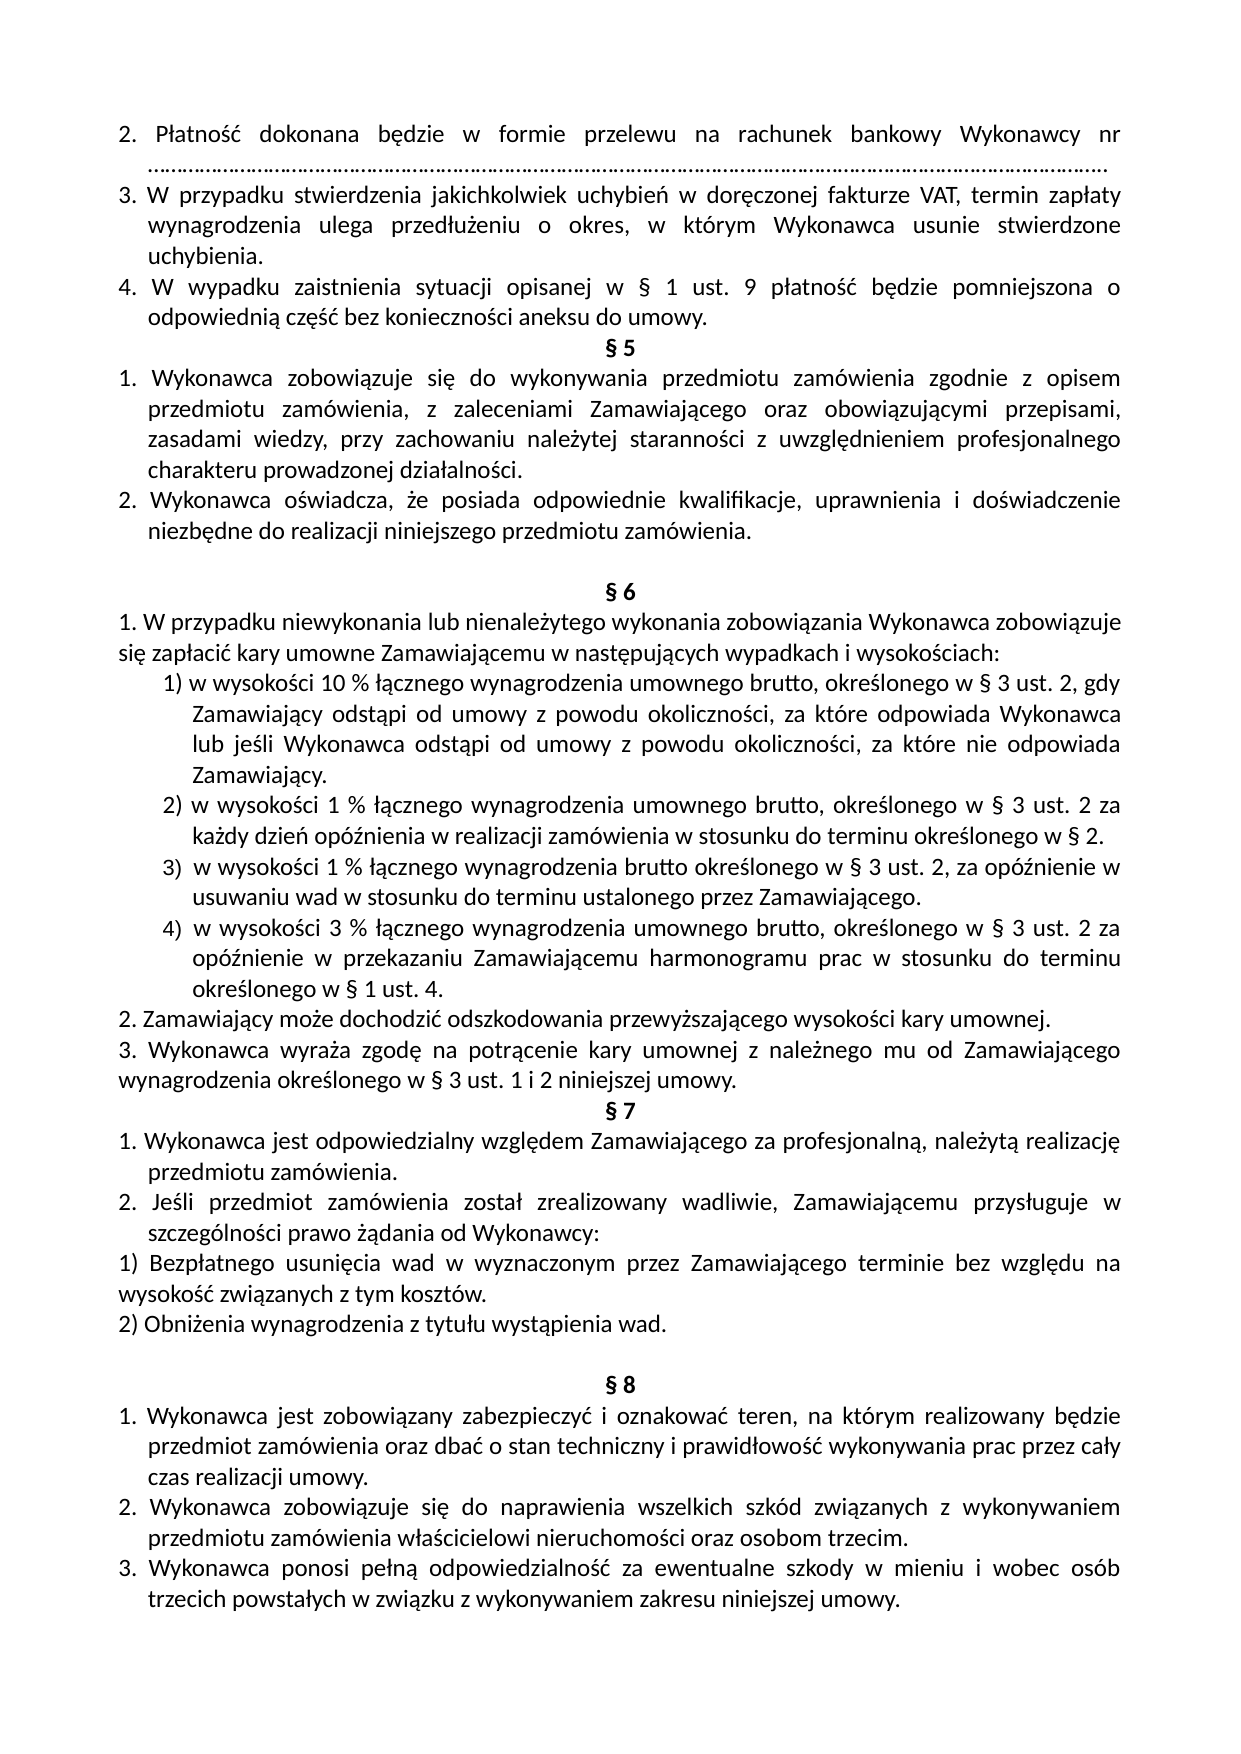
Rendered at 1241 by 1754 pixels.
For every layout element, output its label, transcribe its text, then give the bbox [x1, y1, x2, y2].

text 1. W przypadku niewykonania lub nienależytego wykonania zobowiązania Wykonawca zobowiązuje się zapłacić kary umowne Zamawiającemu w następujących wypadkach i wysokościach: [118, 606, 1122, 667]
list w wysokości 3 % łącznego wynagrodzenia umownego brutto, określonego w § 3 ust. 2 za opóźnienie w przekazaniu Zamawiającemu harmonogramu prac w stosunku do terminu określonego w § 1 ust. 4. [162, 912, 1122, 1003]
text 3. W przypadku stwierdzenia jakichkolwiek uchybień w doręczonej fakturze VAT, termin zapłaty wynagrodzenia ulega przedłużeniu o okres, w którym Wykonawca usunie stwierdzone uchybienia. [118, 179, 1122, 271]
text 1. Wykonawca zobowiązuje się do wykonywania przedmiotu zamówienia zgodnie z opisem przedmiotu zamówienia, z zaleceniami Zamawiającego oraz obowiązującymi przepisami, zasadami wiedzy, przy zachowaniu należytej staranności z uwzględnieniem profesjonalnego charakteru prowadzonej działalności. [118, 362, 1122, 484]
text 3. Wykonawca wyraża zgodę na potrącenie kary umownej z należnego mu od Zamawiającego wynagrodzenia określonego w § 3 ust. 1 i 2 niniejszej umowy. [118, 1034, 1122, 1095]
text § 6 [118, 576, 1122, 606]
text 2. Płatność dokonana będzie w formie przelewu na rachunek bankowy Wykonawcy nr ………………………………………………………………………………………………………………………………………………….. [118, 118, 1122, 179]
text 2) w wysokości 1 % łącznego wynagrodzenia umownego brutto, określonego w § 3 ust. 2 za każdy dzień opóźnienia w realizacji zamówienia w stosunku do terminu określonego w § 2. [162, 789, 1122, 851]
text 3. Wykonawca ponosi pełną odpowiedzialność za ewentualne szkody w mieniu i wobec osób trzecich powstałych w związku z wykonywaniem zakresu niniejszej umowy. [118, 1553, 1122, 1614]
text 2) Obniżenia wynagrodzenia z tytułu wystąpienia wad. [118, 1308, 1122, 1339]
text § 8 [118, 1369, 1122, 1400]
text 1. Wykonawca jest zobowiązany zabezpieczyć i oznakować teren, na którym realizowany będzie przedmiot zamówienia oraz dbać o stan techniczny i prawidłowość wykonywania prac przez cały czas realizacji umowy. [118, 1400, 1122, 1492]
text 2. Jeśli przedmiot zamówienia został zrealizowany wadliwie, Zamawiającemu przysługuje w szczególności prawo żądania od Wykonawcy: [118, 1186, 1122, 1247]
text § 7 [118, 1095, 1122, 1125]
text 2. Zamawiający może dochodzić odszkodowania przewyższającego wysokości kary umownej. [118, 1003, 1122, 1034]
text 1. Wykonawca jest odpowiedzialny względem Zamawiającego za profesjonalną, należytą realizację przedmiotu zamówienia. [118, 1125, 1122, 1186]
text § 5 [118, 332, 1122, 362]
text 2. Wykonawca zobowiązuje się do naprawienia wszelkich szkód związanych z wykonywaniem przedmiotu zamówienia właścicielowi nieruchomości oraz osobom trzecim. [118, 1492, 1122, 1553]
text 4. W wypadku zaistnienia sytuacji opisanej w § 1 ust. 9 płatność będzie pomniejszona o odpowiednią część bez konieczności aneksu do umowy. [118, 271, 1122, 332]
text 2. Wykonawca oświadcza, że posiada odpowiednie kwalifikacje, uprawnienia i doświadczenie niezbędne do realizacji niniejszego przedmiotu zamówienia. [118, 484, 1122, 545]
list w wysokości 1 % łącznego wynagrodzenia brutto określonego w § 3 ust. 2, za opóźnienie w usuwaniu wad w stosunku do terminu ustalonego przez Zamawiającego. [162, 851, 1122, 912]
text 1) Bezpłatnego usunięcia wad w wyznaczonym przez Zamawiającego terminie bez względu na wysokość związanych z tym kosztów. [118, 1247, 1122, 1308]
text 1) w wysokości 10 % łącznego wynagrodzenia umownego brutto, określonego w § 3 ust. 2, gdy Zamawiający odstąpi od umowy z powodu okoliczności, za które odpowiada Wykonawca lub jeśli Wykonawca odstąpi od umowy z powodu okoliczności, za które nie odpowiada Zamawiający. [162, 667, 1122, 789]
